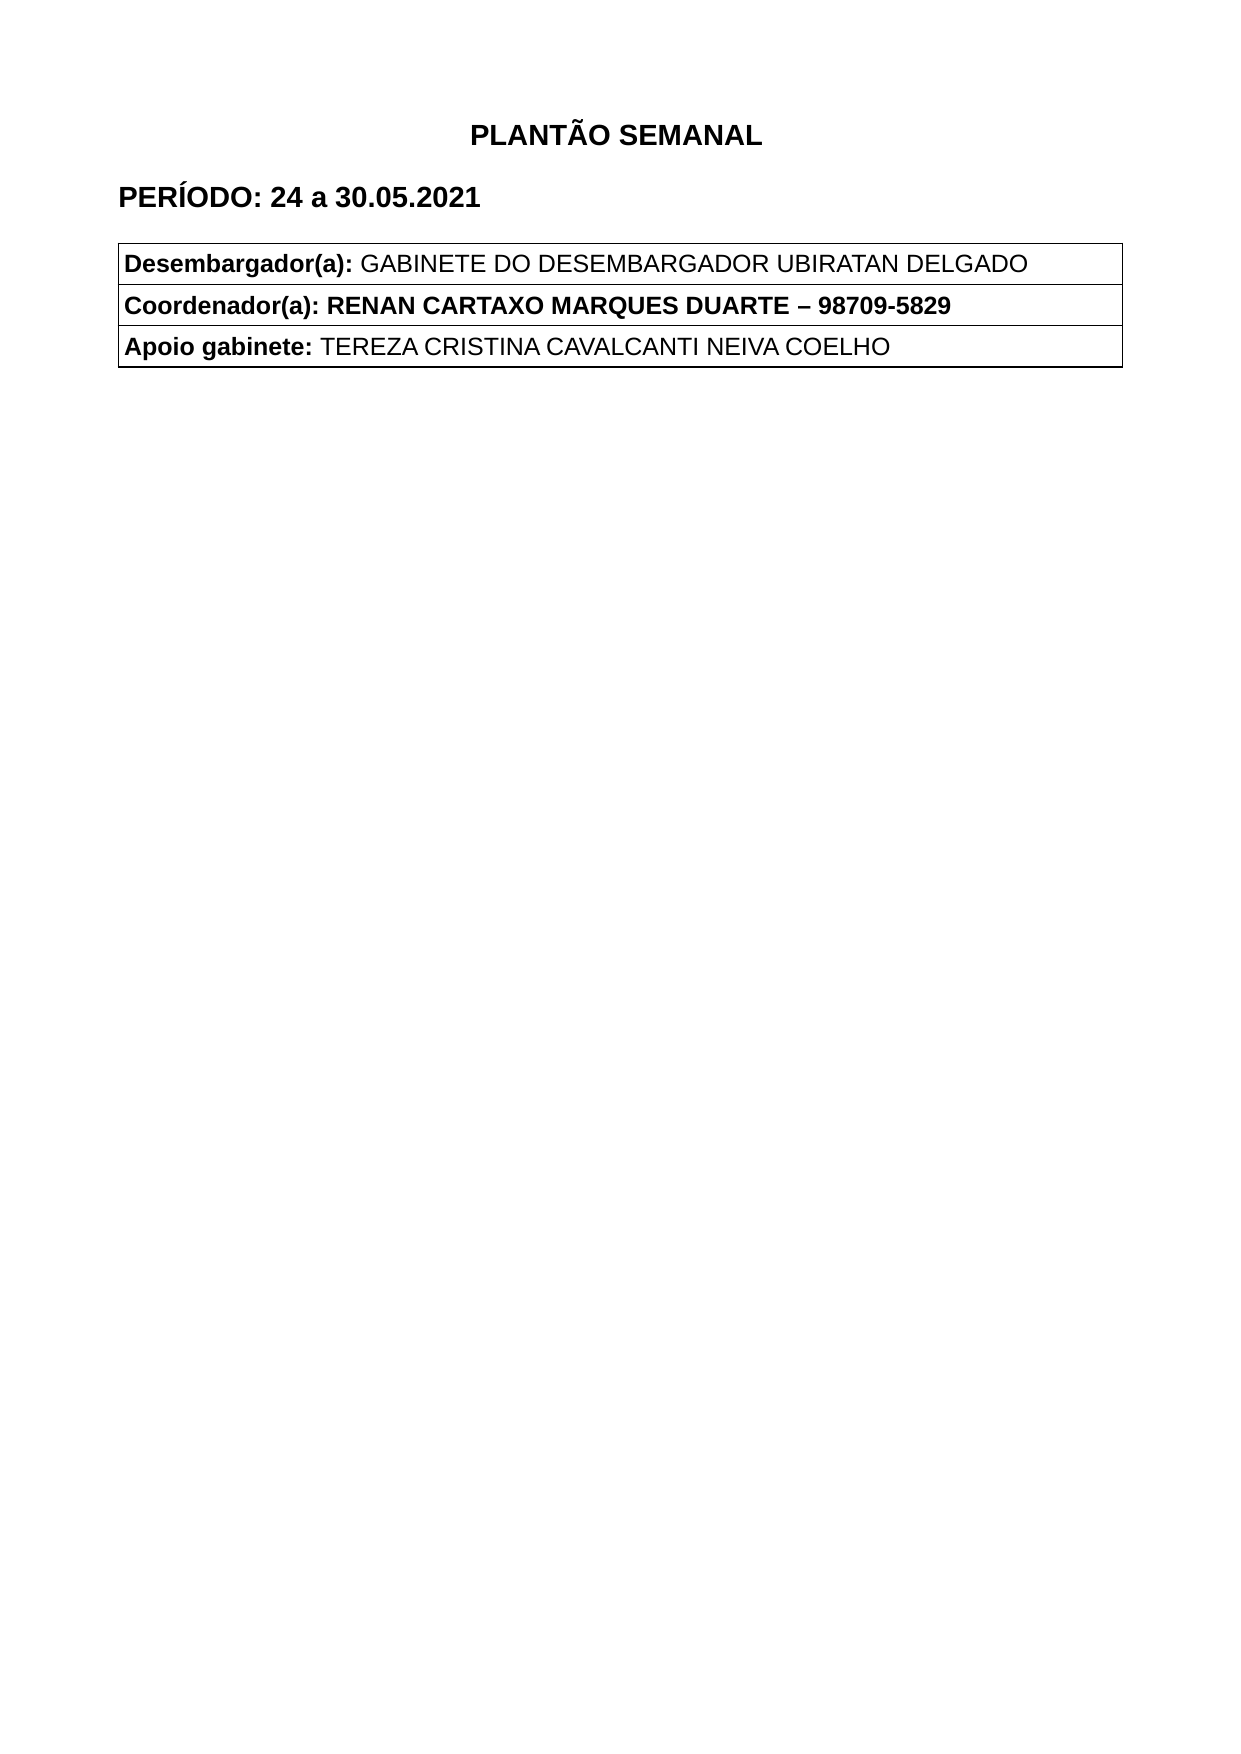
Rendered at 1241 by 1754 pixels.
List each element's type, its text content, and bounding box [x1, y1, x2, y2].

table_cell Apoio gabinete: TEREZA CRISTINA CAVALCANTI NEIVA COELHO [119, 326, 1122, 366]
table_cell Coordenador(a): RENAN CARTAXO MARQUES DUARTE – 98709-5829 [119, 285, 1122, 325]
text PLANTÃO SEMANAL [118, 118, 1122, 152]
table_header Desembargador(a): GABINETE DO DESEMBARGADOR UBIRATAN DELGADO [119, 244, 1122, 284]
text PERÍODO: 24 a 30.05.2021 [118, 180, 1122, 214]
